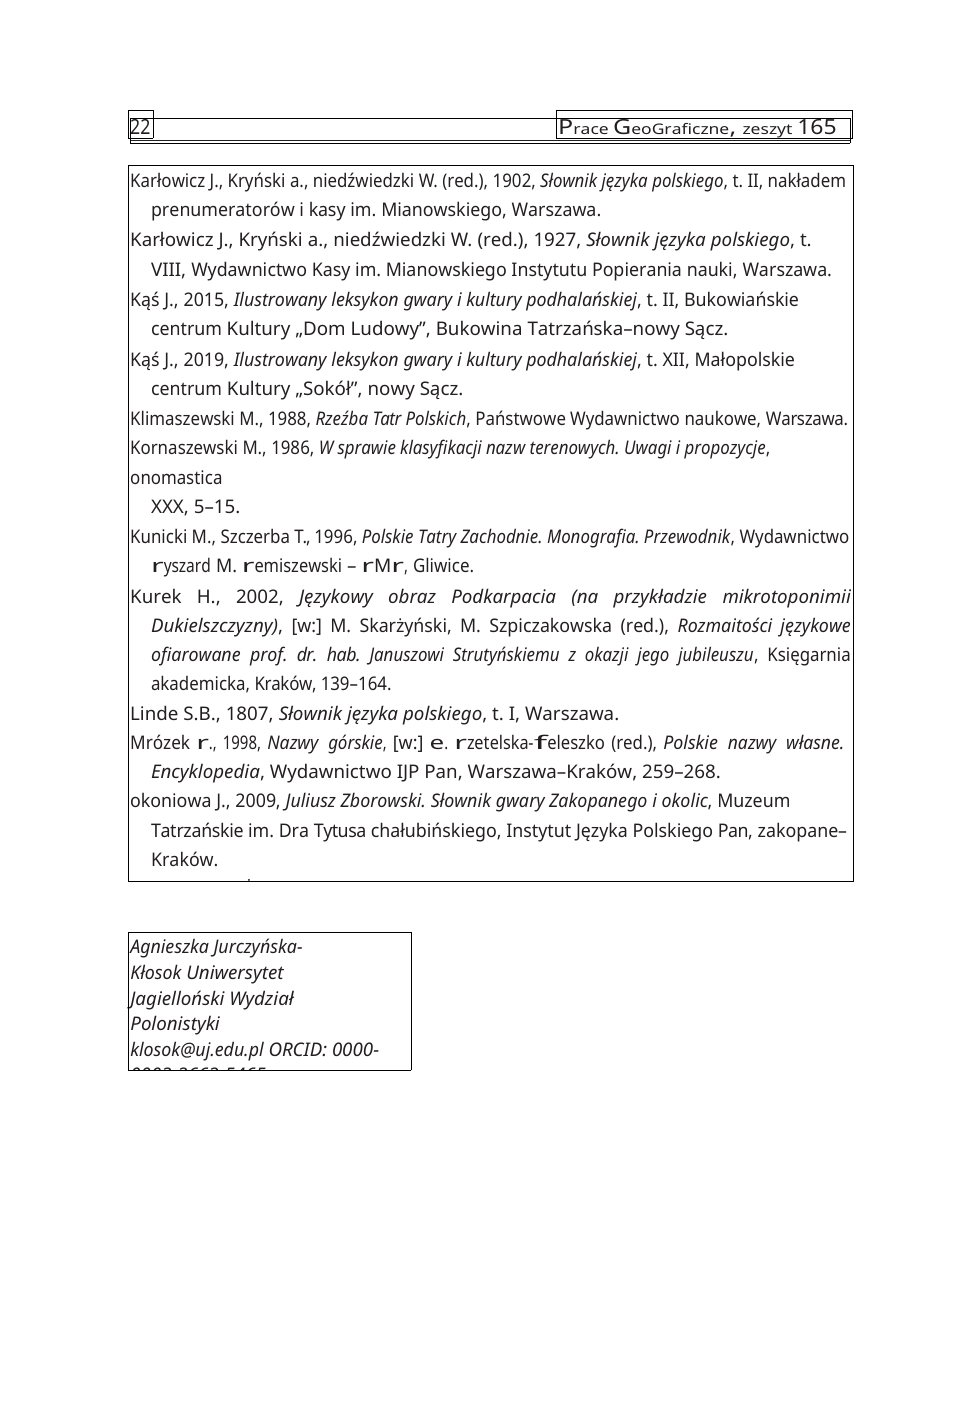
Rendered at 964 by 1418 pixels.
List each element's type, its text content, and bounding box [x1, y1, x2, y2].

text Klimaszewski M., 1988, Rzeźba Tatr Polskich, Państwowe Wydawnictwo naukowe, Warszawa. Kornaszewski M., 1986, W sprawie klasyfikacji nazw terenowych. Uwagi i propozycje, onomastica [130, 405, 852, 489]
text Kurek H., 2002, Językowy obraz Podkarpacia (na przykładzie mikrotoponimii Dukielszczyzny), [w:] M. Skarżyński, M. Szpiczakowska (red.), Rozmaitości językowe ofiarowane prof. dr. hab. Januszowi Strutyńskiemu z okazji jego jubileuszu, Księgarnia akademicka, Kraków, 139–164. [130, 583, 851, 696]
text Mrózek r., 1998, Nazwy górskie, [w:] e. rzetelska-feleszko (red.), Polskie nazwy własne. [130, 729, 853, 755]
text Kunicki M., Szczerba T., 1996, Polskie Tatry Zachodnie. Monografia. Przewodnik, Wydawnictwo ryszard M. remiszewski – rMr, Gliwice. [130, 523, 852, 578]
text XXX, 5–15. [151, 493, 853, 519]
text [130, 112, 153, 118]
text Encyklopedia, Wydawnictwo IJP Pan, Warszawa–Kraków, 259–268. [151, 758, 853, 784]
text Pietkiewicz S., Żmuda S., 1973, Słownik pojęć geograficznych, Wiedza Powszechna, Warszawa. radwańska-Paryska z., Paryski W.H., 2004, Wielka encyklopedia tatrzańska, Wydawnictwo [130, 876, 851, 881]
text okoniowa J., 2009, Juliusz Zborowski. Słownik gwary Zakopanego i okolic, Muzeum Tatrzańskie im. Dra Tytusa chałubińskiego, Instytut Języka Polskiego Pan, zakopane–Kraków. [130, 788, 852, 872]
text Kąś J., 2015, Ilustrowany leksykon gwary i kultury podhalańskiej, t. II, Bukowiańskie centrum Kultury „Dom Ludowy”, Bukowina Tatrzańska–nowy Sącz. [130, 286, 852, 341]
text Kąś J., 2019, Ilustrowany leksykon gwary i kultury podhalańskiej, t. XII, Małopolskie centrum Kultury „Sokół”, nowy Sącz. [130, 346, 852, 401]
text Agnieszka Jurczyńska-Kłosok Uniwersytet Jagielloński Wydział Polonistyki [130, 934, 343, 1036]
text Karłowicz J., Kryński a., niedźwiedzki W. (red.), 1927, Słownik języka polskiego, t. VIII, Wydawnictwo Kasy im. Mianowskiego Instytutu Popierania nauki, Warszawa. [130, 227, 852, 281]
text Prace GeoGraficzne, zeszyt 165 [558, 112, 852, 138]
text ul. Gołębia 16, 31-007 Kraków agnieszka.jurczynska-klosok@uj.edu.pl ORCID: 0000-0003-3663-5465 [130, 1036, 409, 1070]
text Karłowicz J., Kryński a., niedźwiedzki W. (red.), 1902, Słownik języka polskiego, t. II, nakładem prenumeratorów i kasy im. Mianowskiego, Warszawa. [130, 167, 852, 222]
text 22 [131, 119, 153, 138]
text Linde S.B., 1807, Słownik języka polskiego, t. I, Warszawa. [130, 700, 853, 726]
